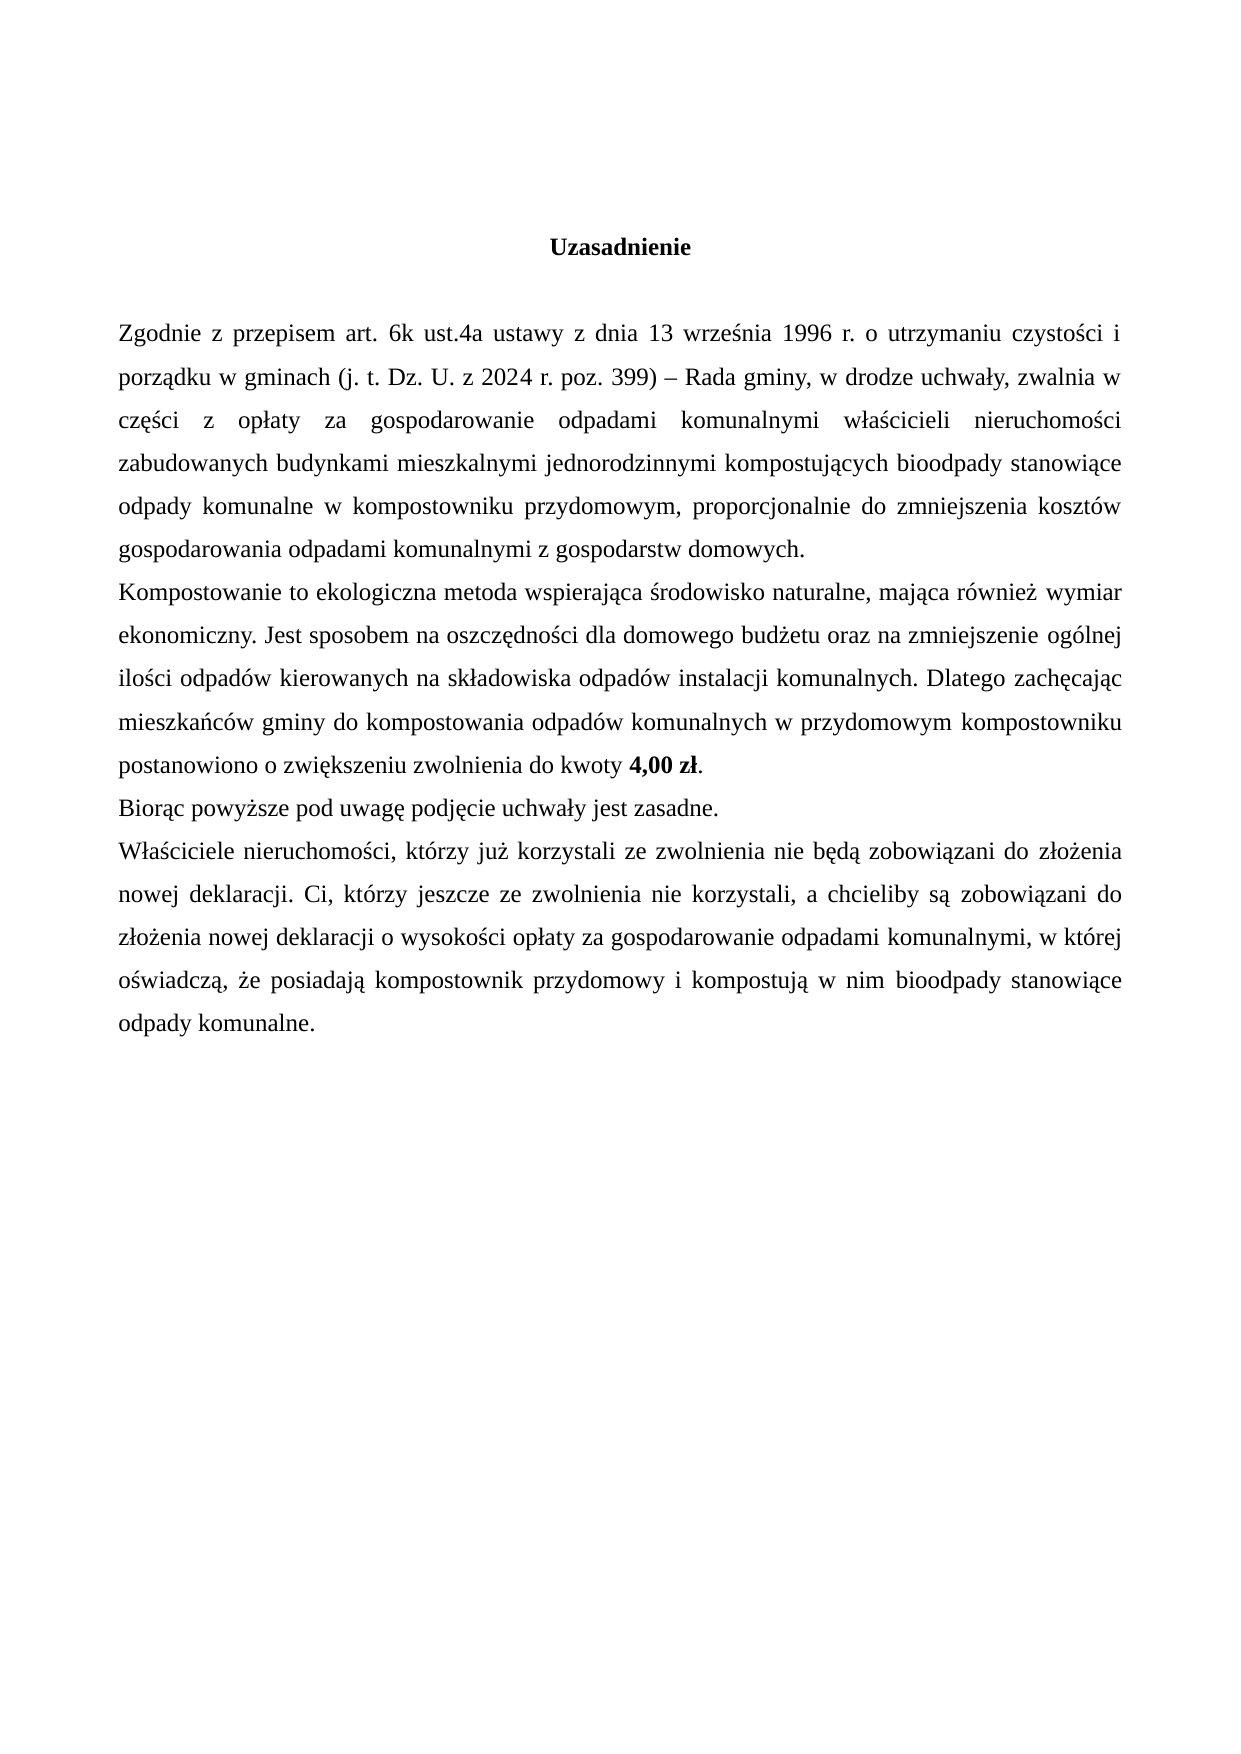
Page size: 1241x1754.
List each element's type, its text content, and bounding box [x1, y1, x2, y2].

text Biorąc powyższe pod uwagę podjęcie uchwały jest zasadne. [118, 793, 1122, 822]
text Uzasadnienie [118, 232, 1122, 261]
text Kompostowanie to ekologiczna metoda wspierająca środowisko naturalne, mająca również wymiar ekonomiczny. Jest sposobem na oszczędności dla domowego budżetu oraz na zmniejszenie ogólnej ilości odpadów kierowanych na składowiska odpadów instalacji komunalnych. Dlatego zachęcając mieszkańców gminy do kompostowania odpadów komunalnych w przydomowym kompostowniku postanowiono o zwiększeniu zwolnienia do kwoty 4,00 zł. [118, 577, 1122, 778]
text Właściciele nieruchomości, którzy już korzystali ze zwolnienia nie będą zobowiązani do złożenia nowej deklaracji. Ci, którzy jeszcze ze zwolnienia nie korzystali, a chcieliby są zobowiązani do złożenia nowej deklaracji o wysokości opłaty za gospodarowanie odpadami komunalnymi, w której oświadczą, że posiadają kompostownik przydomowy i kompostują w nim bioodpady stanowiące odpady komunalne. [118, 836, 1122, 1037]
text Zgodnie z przepisem art. 6k ust.4a ustawy z dnia 13 września 1996 r. o utrzymaniu czystości i porządku w gminach (j. t. Dz. U. z 2024 r. poz. 399) – Rada gminy, w drodze uchwały, zwalnia w części z opłaty za gospodarowanie odpadami komunalnymi właścicieli nieruchomości zabudowanych budynkami mieszkalnymi jednorodzinnymi kompostujących bioodpady stanowiące odpady komunalne w kompostowniku przydomowym, proporcjonalnie do zmniejszenia kosztów gospodarowania odpadami komunalnymi z gospodarstw domowych. [118, 318, 1122, 563]
